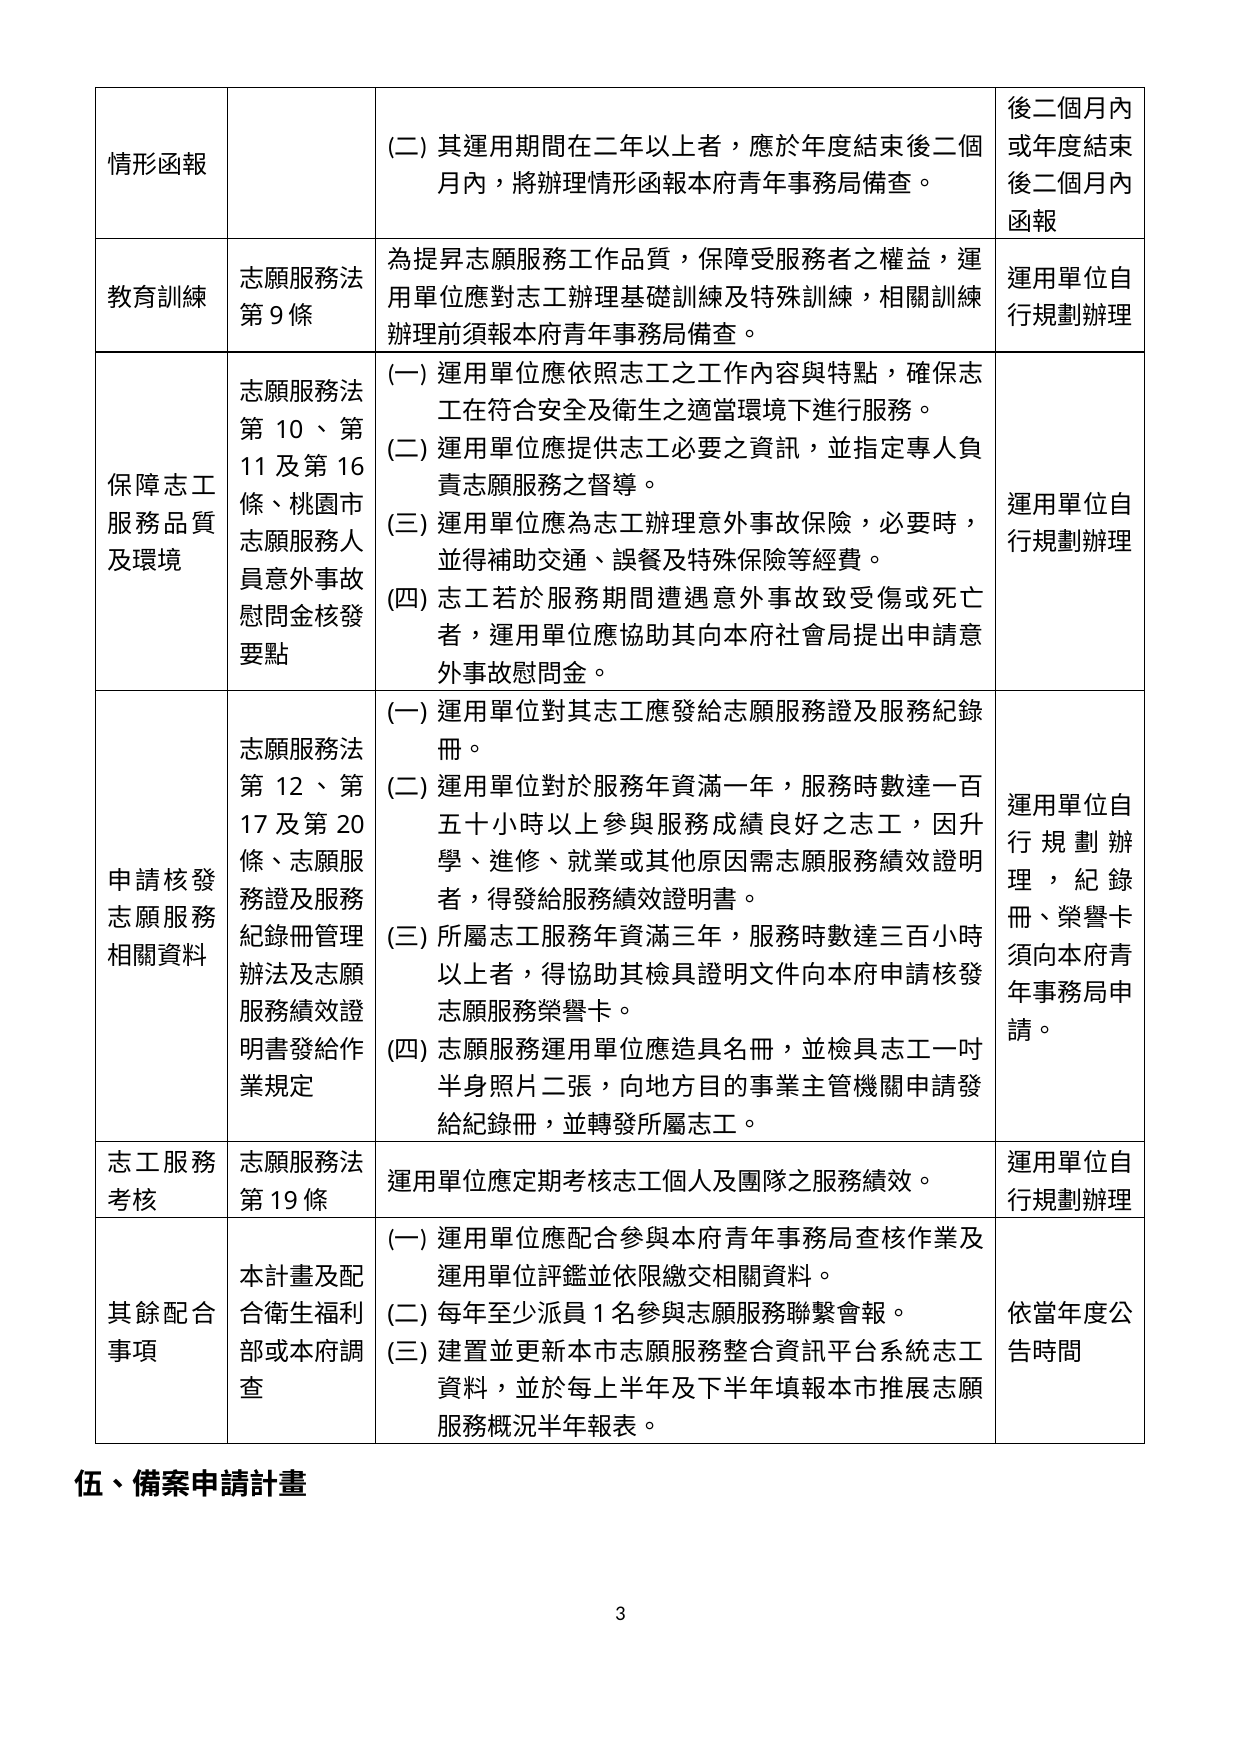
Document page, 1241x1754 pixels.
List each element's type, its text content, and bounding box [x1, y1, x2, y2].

table_cell 應於運用結束後二個月內，將志願服務計畫辦理情形函報本府青年事務局備查。 其運用期間在二年以上者，應於年度結束後二個月內，將辦理情形函報本府青年事務局備查。 [376, 88, 995, 238]
table_cell [228, 88, 375, 238]
list 備案申請計畫 [74, 1444, 1166, 1519]
table_cell 志工服務考核 [96, 1142, 227, 1217]
table_cell 其餘配合事項 [96, 1218, 227, 1443]
table_cell 志願服務法 第10、第11及第16條、桃園市志願服務人員意外事故慰問金核發要點 [228, 353, 375, 690]
table_cell 志願服務法 第19條 [228, 1142, 375, 1217]
table_cell 為提昇志願服務工作品質，保障受服務者之權益，運用單位應對志工辦理基礎訓練及特殊訓練，相關訓練辦理前須報本府青年事務局備查。 [376, 239, 995, 351]
table_cell 運用單位應配合參與本府青年事務局查核作業及運用單位評鑑並依限繳交相關資料。 每年至少派員1名參與志願服務聯繫會報。 建置並更新本市志願服務整合資訊平台系統志工資料，並於每上半年及下半年填報本市推展志願服務概況半年報表。 [376, 1218, 995, 1443]
table_cell 運用單位應定期考核志工個人及團隊之服務績效。 [376, 1142, 995, 1217]
table_cell 運用單位自行規劃辦理 [996, 353, 1144, 690]
table_cell 教育訓練 [96, 239, 227, 351]
table_cell 情形函報 [96, 88, 227, 238]
table_cell 運用單位自行規劃辦理，紀錄冊、榮譽卡須向本府青年事務局申請。 [996, 691, 1144, 1141]
table_cell 依當年度公告時間 [996, 1218, 1144, 1443]
table_cell 運用單位自行規劃辦理 [996, 1142, 1144, 1217]
table_cell 運用單位自行規劃辦理 [996, 239, 1144, 351]
table_cell 申請核發志願服務相關資料 [96, 691, 227, 1141]
table_cell 保障志工服務品質及環境 [96, 353, 227, 690]
table_cell 本計畫及配合衛生福利部或本府調查 [228, 1218, 375, 1443]
table_cell 運用單位應依照志工之工作內容與特點，確保志工在符合安全及衛生之適當環境下進行服務。 運用單位應提供志工必要之資訊，並指定專人負責志願服務之督導。 運用單位應為志工辦理意外事故保險，必要時，並得補助交通、誤餐及特殊保險等經費。 志工若於服務期間遭遇意外事故致受傷或死亡者，運用單位應協助其向本府社會局提出申請意外事故慰問金。 [376, 353, 995, 690]
table_cell 志願服務法 第9條 [228, 239, 375, 351]
table_cell 運用單位對其志工應發給志願服務證及服務紀錄冊。 運用單位對於服務年資滿一年，服務時數達一百五十小時以上參與服務成績良好之志工，因升學、進修、就業或其他原因需志願服務績效證明者，得發給服務績效證明書。 所屬志工服務年資滿三年，服務時數達三百小時以上者，得協助其檢具證明文件向本府申請核發志願服務榮譽卡。 志願服務運用單位應造具名冊，並檢具志工一吋半身照片二張，向地方目的事業主管機關申請發給紀錄冊，並轉發所屬志工。 [376, 691, 995, 1141]
table_cell 志願服務法 第12、第17及第20條、志願服務證及服務紀錄冊管理辦法及志願服務績效證明書發給作業規定 [228, 691, 375, 1141]
table_cell 後二個月內或年度結束後二個月內函報 [996, 88, 1144, 238]
